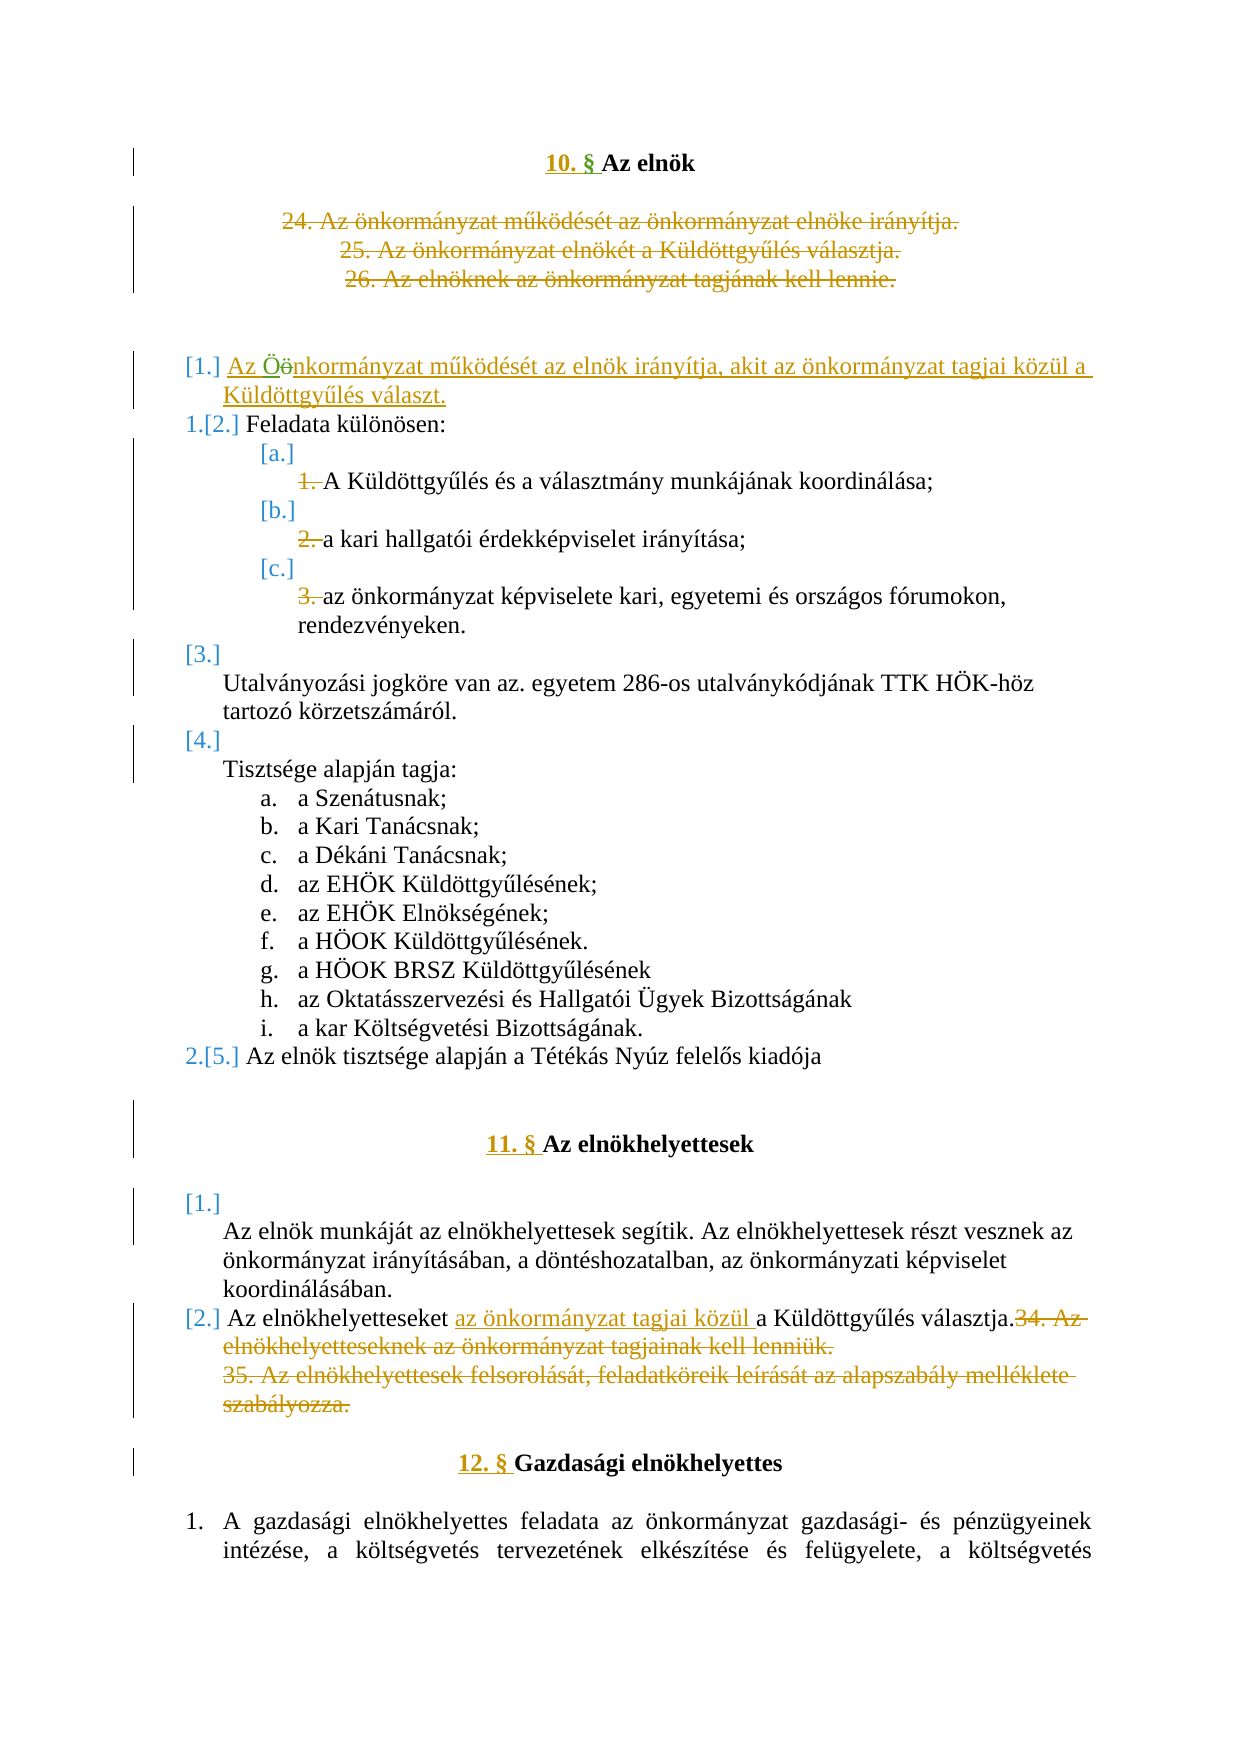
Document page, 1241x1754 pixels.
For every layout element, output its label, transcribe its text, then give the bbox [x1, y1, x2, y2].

list az EHÖK Elnökségének; [260, 898, 1092, 926]
text 11. § Az elnökhelyettesek [148, 1100, 1092, 1158]
list az Oktatásszervezési és Hallgatói Ügyek Bizottságának [260, 984, 1092, 1013]
list Az elnök munkáját az elnökhelyettesek segítik. Az elnökhelyettesek részt vesznek az önkormányzat irányításában, a döntéshozatalban, az önkormányzati képviselet koordinálásában. [185, 1188, 1092, 1303]
list az önkormányzat képviselete kari, egyetemi és országos fórumokon, rendezvényeken. [260, 553, 1092, 639]
list Feladata különösen: [185, 409, 1092, 438]
list Utalványozási jogköre van az. egyetem 286-os utalványkódjának TTK HÖK-höz tartozó körzetszámáról. [185, 639, 1092, 725]
list a Kari Tanácsnak; [260, 811, 1092, 840]
list A Küldöttgyűlés és a választmány munkájának koordinálása; [260, 438, 1092, 495]
list a Dékáni Tanácsnak; [260, 840, 1092, 869]
text 10. § Az elnök [148, 148, 1092, 176]
list a Szenátusnak; [260, 783, 1092, 811]
list Az Önkormányzat működését az elnök irányítja, akit az önkormányzat tagjai közül a Küldöttgyűlés választ. [185, 351, 1092, 409]
text 12. § Gazdasági elnökhelyettes [148, 1448, 1092, 1476]
list az EHÖK Küldöttgyűlésének; [260, 869, 1092, 898]
list Az elnök tisztsége alapján a Tétékás Nyúz felelős kiadója [185, 1041, 1092, 1070]
list A gazdasági elnökhelyettes feladata az önkormányzat gazdasági- és pénzügyeinek intézése, a költségvetés tervezetének elkészítése és felügyelete, a költségvetés [185, 1506, 1092, 1564]
list a HÖOK BRSZ Küldöttgyűlésének [260, 955, 1092, 984]
list a kar Költségvetési Bizottságának. [260, 1013, 1092, 1041]
list Az elnökhelyetteseket az önkormányzat tagjai közül a Küldöttgyűlés választja. [185, 1303, 1092, 1418]
list Tisztsége alapján tagja: [185, 725, 1092, 783]
list a kari hallgatói érdekképviselet irányítása; [260, 495, 1092, 553]
list a HÖOK Küldöttgyűlésének. [260, 926, 1092, 955]
